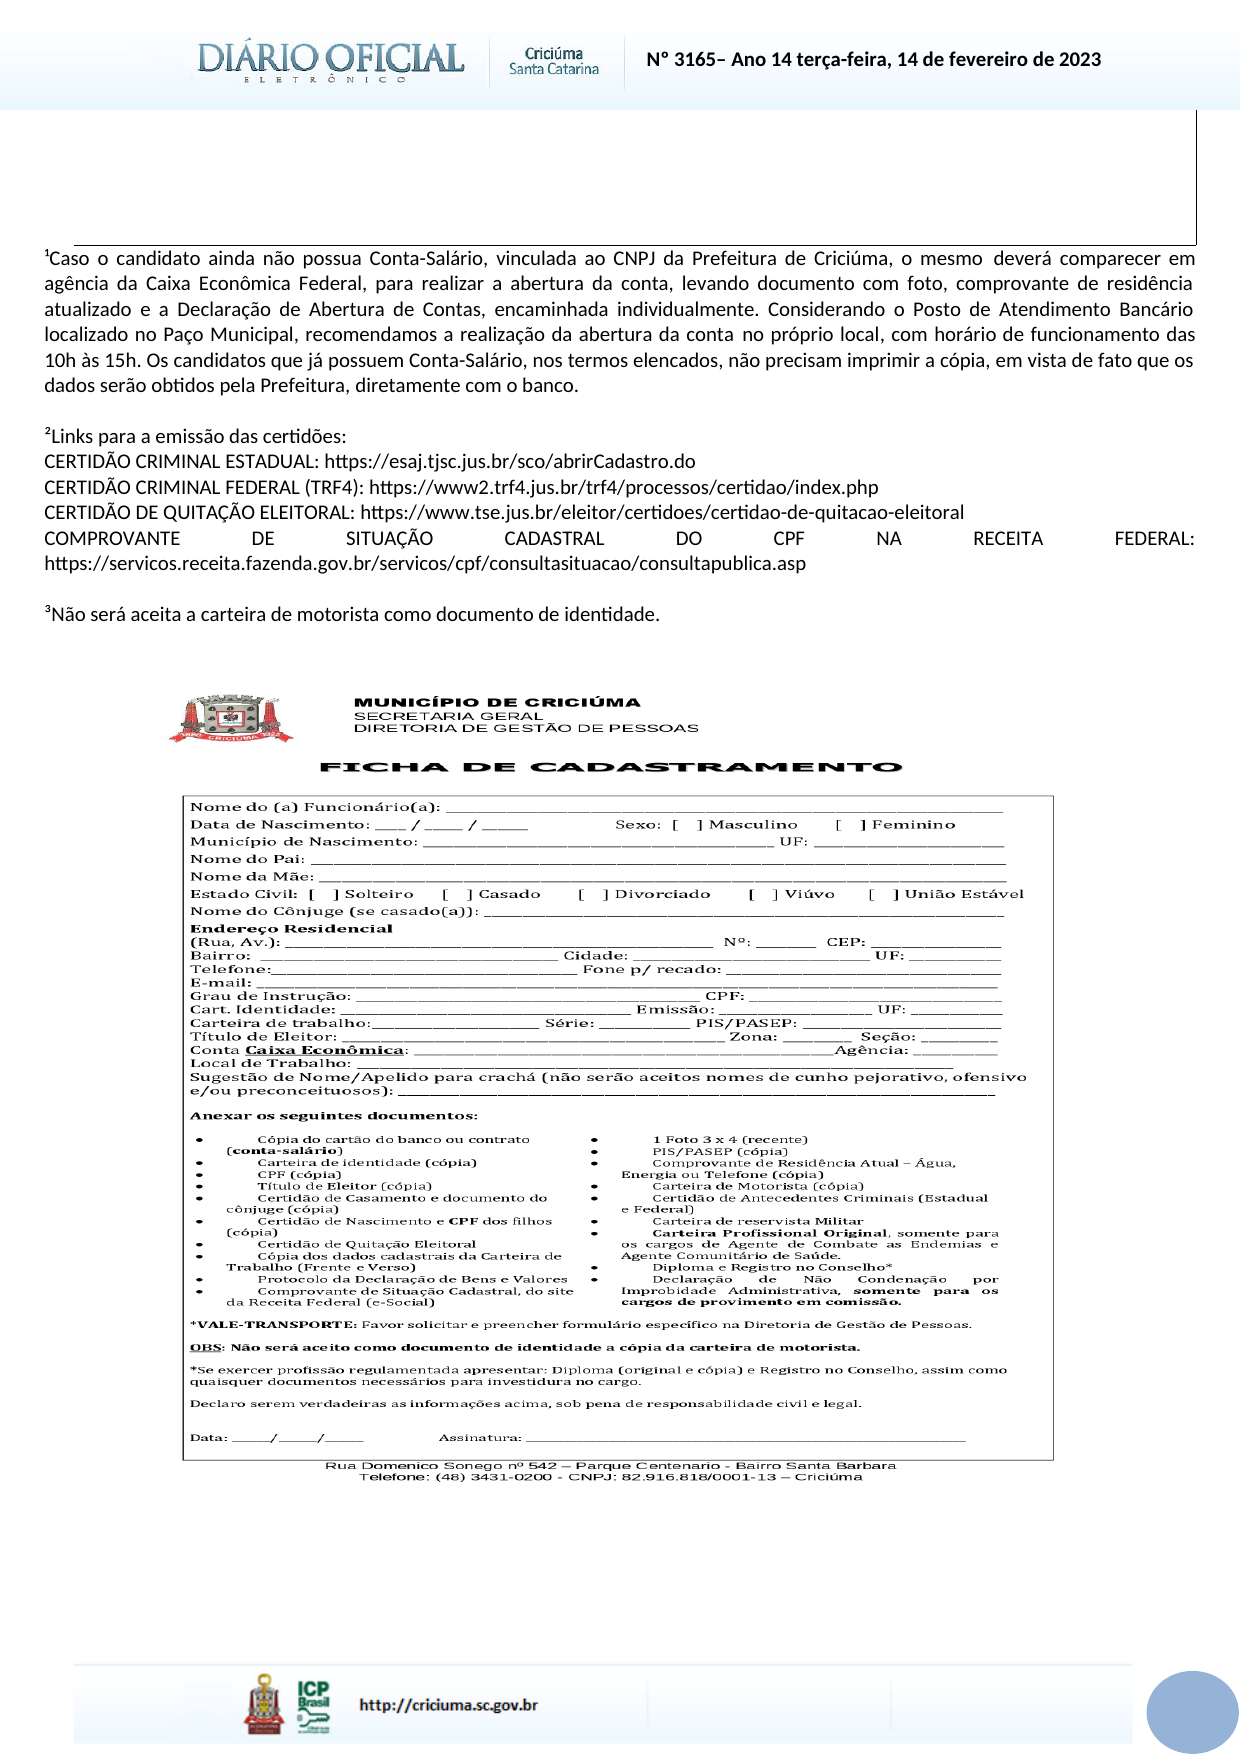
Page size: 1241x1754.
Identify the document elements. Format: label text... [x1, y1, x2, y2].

text COMPROVANTE DE SITUAÇÃO CADASTRAL DO CPF NA RECEITA FEDERAL: https://servicos.receita.fazenda.gov.br/servicos/cpf/consultasituacao/consultapublica.asp [44, 525, 1196, 576]
text CERTIDÃO CRIMINAL FEDERAL (TRF4): https://www2.trf4.jus.br/trf4/processos/certidao/index.php [44, 474, 1196, 499]
text ²Links para a emissão das certidões: [44, 423, 1196, 448]
text ³Não será aceita a carteira de motorista como documento de identidade. [44, 601, 1196, 626]
text CERTIDÃO DE QUITAÇÃO ELEITORAL: https://www.tse.jus.br/eleitor/certidoes/certidao-de-quitacao-eleitoral [44, 499, 1196, 525]
text ¹Caso o candidato ainda não possua Conta-Salário, vinculada ao CNPJ da Prefeitura de Criciúma, o mesmo deverá comparecer em agência da Caixa Econômica Federal, para realizar a abertura da conta, levando documento com foto, comprovante de residência atualizado e a Declaração de Abertura de Contas, encaminhada individualmente. Considerando o Posto de Atendimento Bancário localizado no Paço Municipal, recomendamos a realização da abertura da conta no próprio local, com horário de funcionamento das 10h às 15h. Os candidatos que já possuem Conta-Salário, nos termos elencados, não precisam imprimir a cópia, em vista de fato que os dados serão obtidos pela Prefeitura, diretamente com o banco. [44, 245, 1196, 398]
text CERTIDÃO CRIMINAL ESTADUAL: https://esaj.tjsc.jus.br/sco/abrirCadastro.do [44, 448, 1196, 474]
